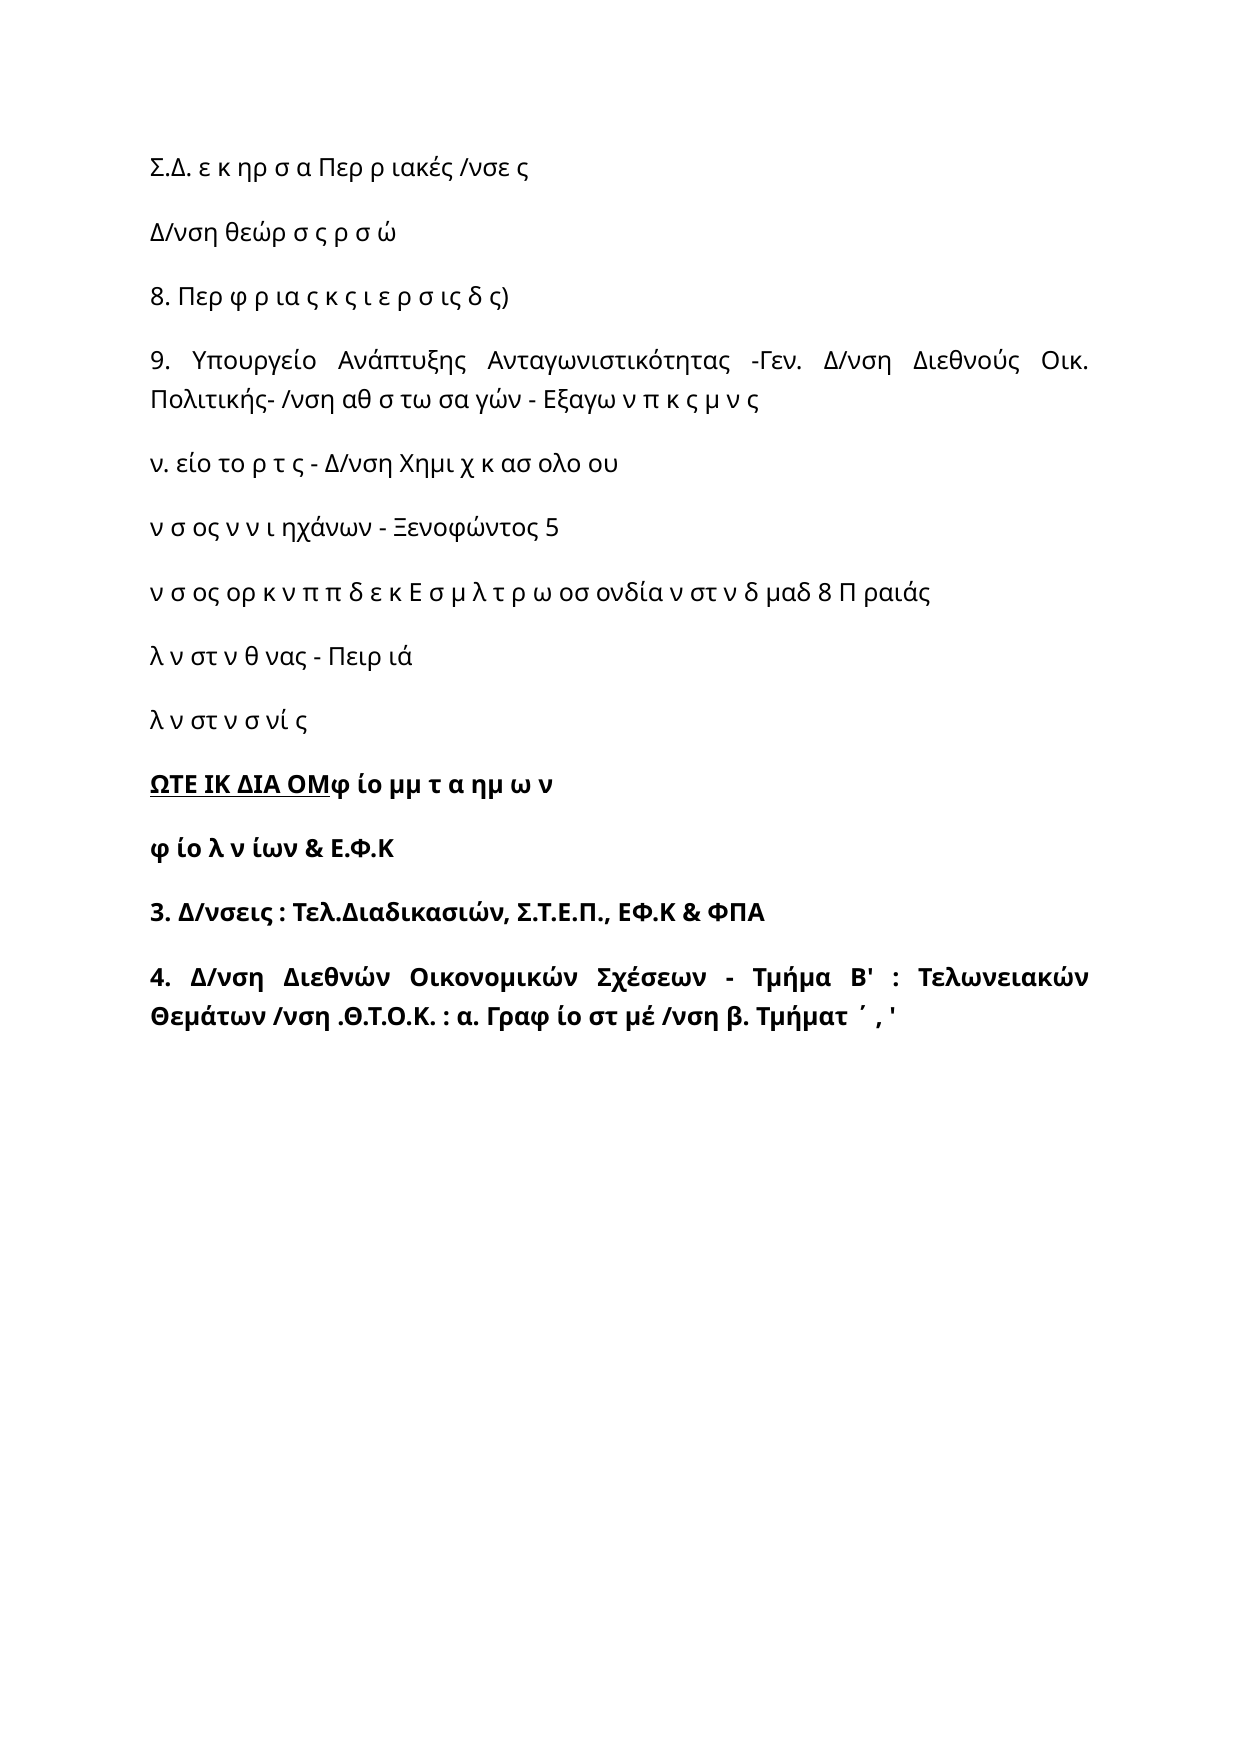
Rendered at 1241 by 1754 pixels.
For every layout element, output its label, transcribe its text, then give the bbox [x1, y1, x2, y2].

text Σ.Δ. ε κ ηρ σ α Περ ρ ιακές /νσε ς [150, 150, 1090, 184]
text 8. Περ φ ρ ια ς κ ς ι ε ρ σ ις δ ς) [150, 278, 1090, 312]
text ν σ ος ν ν ι ηχάνων - Ξενοφώντος 5 [150, 510, 1090, 544]
text ν σ ος ορ κ ν π π δ ε κ Ε σ μ λ τ ρ ω οσ ονδία ν στ ν δ μαδ 8 Π ραιάς [150, 574, 1090, 608]
text 3. Δ/νσεις : Τελ.Διαδικασιών, Σ.Τ.Ε.Π., ΕΦ.Κ & ΦΠΑ [150, 895, 1090, 929]
text φ ίο λ ν ίων & Ε.Φ.Κ [150, 831, 1090, 865]
text 9. Υπουργείο Ανάπτυξης Ανταγωνιστικότητας -Γεν. Δ/νση Διεθνούς Οικ. Πολιτικής- /νση αθ σ τω σα γών - Εξαγω ν π κ ς μ ν ς [150, 342, 1090, 416]
text ΩΤΕ ΙΚ ΔΙΑ ΟΜφ ίο μμ τ α ημ ω ν [150, 767, 1090, 801]
text λ ν στ ν σ νί ς [150, 702, 1090, 737]
text 4. Δ/νση Διεθνών Οικονομικών Σχέσεων - Τμήμα Β' : Τελωνειακών Θεμάτων /νση .Θ.Τ.Ο.Κ. : α. Γραφ ίο στ μέ /νση β. Τμήματ ΄ , ' [150, 959, 1090, 1032]
text λ ν στ ν θ νας - Πειρ ιά [150, 638, 1090, 672]
text ν. είο το ρ τ ς - Δ/νση Χημι χ κ ασ ολο ου [150, 446, 1090, 480]
text Δ/νση θεώρ σ ς ρ σ ώ [150, 214, 1090, 248]
